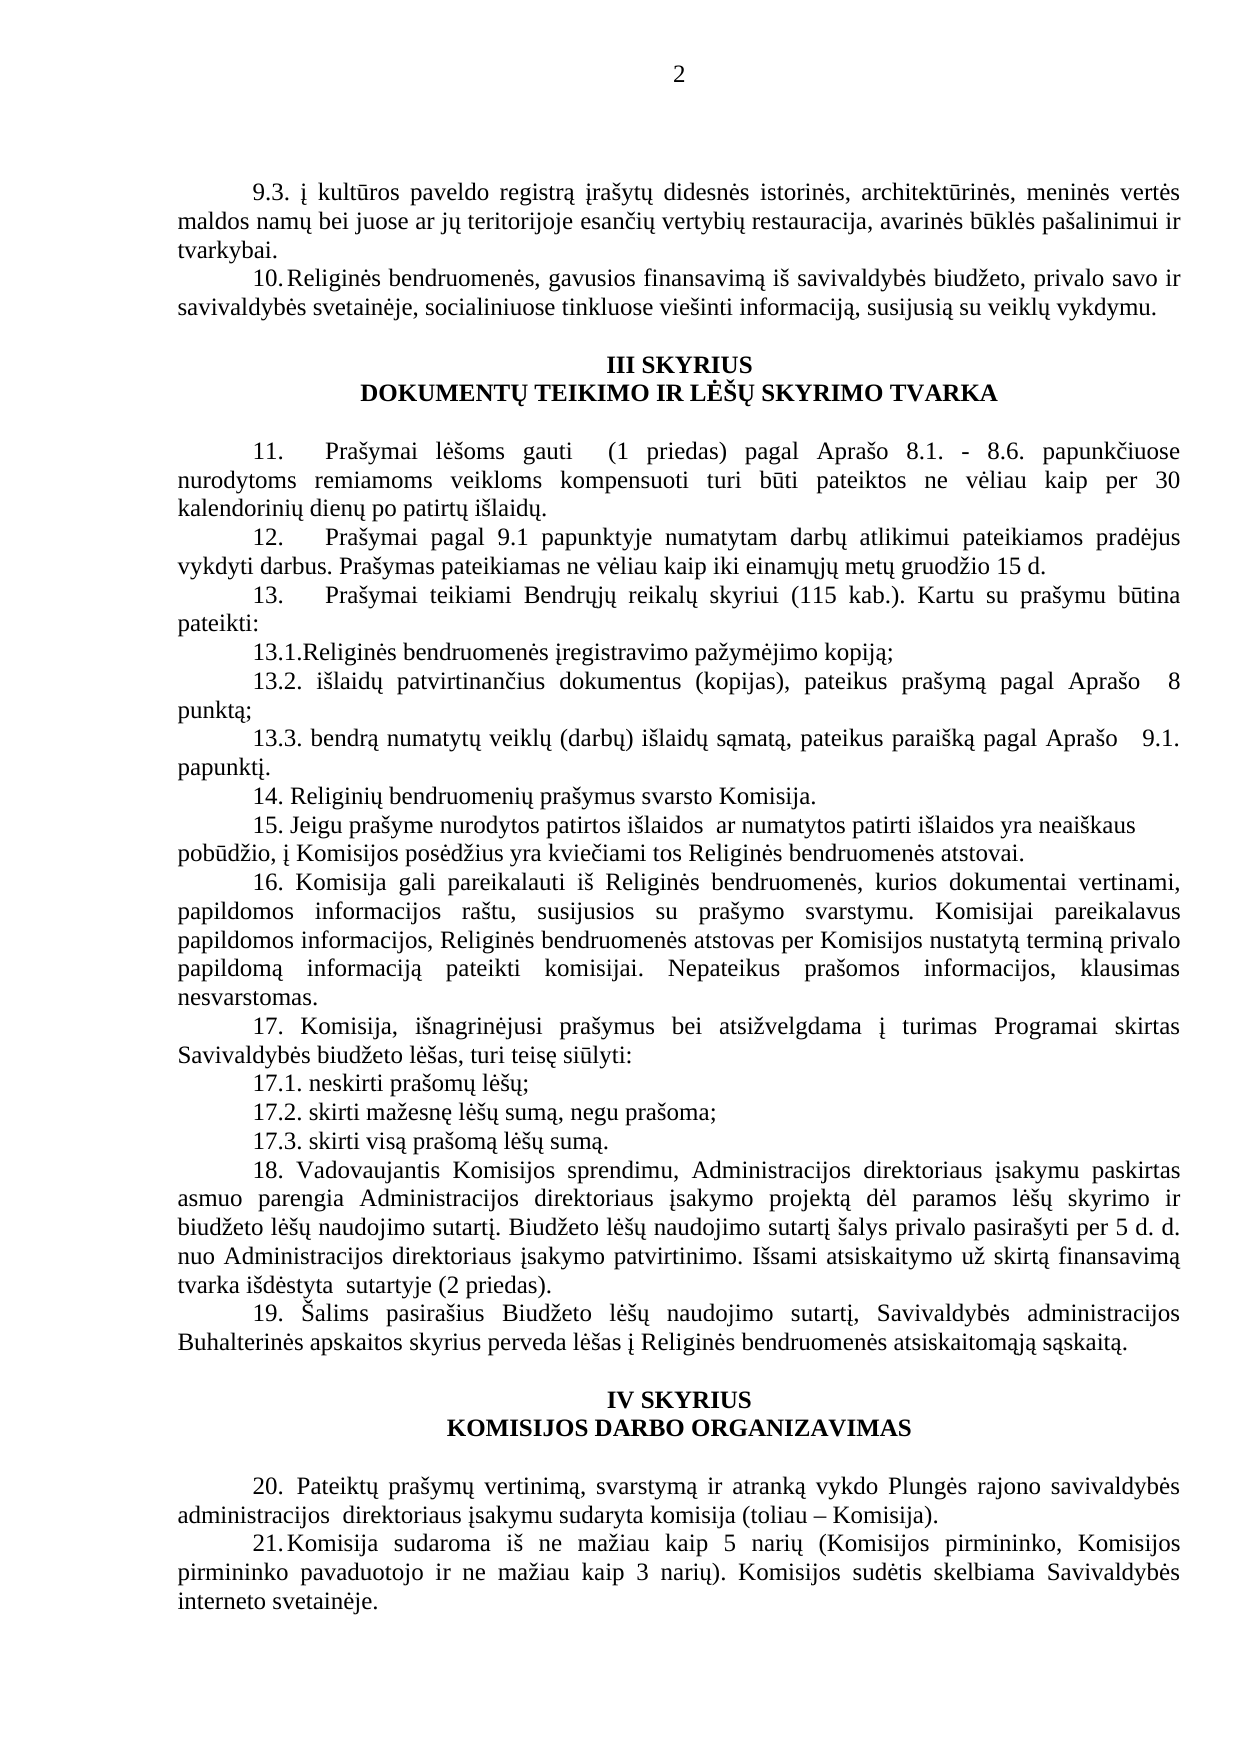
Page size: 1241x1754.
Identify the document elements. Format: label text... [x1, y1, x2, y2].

text 12. Prašymai pagal 9.1 papunktyje numatytam darbų atlikimui pateikiamos pradėjus vykdyti darbus. Prašymas pateikiamas ne vėliau kaip iki einamųjų metų gruodžio 15 d. [177, 522, 1181, 580]
text 16. Komisija gali pareikalauti iš Religinės bendruomenės, kurios dokumentai vertinami, papildomos informacijos raštu, susijusios su prašymo svarstymu. Komisijai pareikalavus papildomos informacijos, Religinės bendruomenės atstovas per Komisijos nustatytą terminą privalo papildomą informaciją pateikti komisijai. Nepateikus prašomos informacijos, klausimas nesvarstomas. [177, 867, 1181, 1011]
text 19. Šalims pasirašius Biudžeto lėšų naudojimo sutartį, Savivaldybės administracijos Buhalterinės apskaitos skyrius perveda lėšas į Religinės bendruomenės atsiskaitomąją sąskaitą. [177, 1298, 1181, 1356]
text KOMISIJOS DARBO ORGANIZAVIMAS [177, 1413, 1181, 1442]
text 13. Prašymai teikiami Bendrųjų reikalų skyriui (115 kab.). Kartu su prašymu būtina pateikti: [177, 580, 1181, 637]
text 10. Religinės bendruomenės, gavusios finansavimą iš savivaldybės biudžeto, privalo savo ir savivaldybės svetainėje, socialiniuose tinkluose viešinti informaciją, susijusią su veiklų vykdymu. [177, 263, 1181, 321]
text 17.3. skirti visą prašomą lėšų sumą. [177, 1126, 1181, 1155]
text 9.3. į kultūros paveldo registrą įrašytų didesnės istorinės, architektūrinės, meninės vertės maldos namų bei juose ar jų teritorijoje esančių vertybių restauracija, avarinės būklės pašalinimui ir tvarkybai. [177, 177, 1181, 263]
text 13.2. išlaidų patvirtinančius dokumentus (kopijas), pateikus prašymą pagal Aprašo 8 punktą; [177, 666, 1181, 723]
text 13.3. bendrą numatytų veiklų (darbų) išlaidų sąmatą, pateikus paraišką pagal Aprašo 9.1. papunktį. [177, 723, 1181, 781]
text 14. Religinių bendruomenių prašymus svarsto Komisija. [177, 781, 1181, 810]
text 15. Jeigu prašyme nurodytos patirtos išlaidos ar numatytos patirti išlaidos yra neaiškaus pobūdžio, į Komisijos posėdžius yra kviečiami tos Religinės bendruomenės atstovai. [177, 810, 1181, 867]
text 17.2. skirti mažesnę lėšų sumą, negu prašoma; [177, 1097, 1181, 1126]
text 20. Pateiktų prašymų vertinimą, svarstymą ir atranką vykdo Plungės rajono savivaldybės administracijos direktoriaus įsakymu sudaryta komisija (toliau – Komisija). [177, 1471, 1181, 1528]
text III SKYRIUS [177, 350, 1181, 378]
text DOKUMENTŲ TEIKIMO IR LĖŠŲ SKYRIMO TVARKA [177, 378, 1181, 407]
text IV SKYRIUS [177, 1385, 1181, 1413]
text 21. Komisija sudaroma iš ne mažiau kaip 5 narių (Komisijos pirmininko, Komisijos pirmininko pavaduotojo ir ne mažiau kaip 3 narių). Komisijos sudėtis skelbiama Savivaldybės interneto svetainėje. [177, 1528, 1181, 1615]
text 18. Vadovaujantis Komisijos sprendimu, Administracijos direktoriaus įsakymu paskirtas asmuo parengia Administracijos direktoriaus įsakymo projektą dėl paramos lėšų skyrimo ir biudžeto lėšų naudojimo sutartį. Biudžeto lėšų naudojimo sutartį šalys privalo pasirašyti per 5 d. d. nuo Administracijos direktoriaus įsakymo patvirtinimo. Išsami atsiskaitymo už skirtą finansavimą tvarka išdėstyta sutartyje (2 priedas). [177, 1155, 1181, 1298]
text 17. Komisija, išnagrinėjusi prašymus bei atsižvelgdama į turimas Programai skirtas Savivaldybės biudžeto lėšas, turi teisę siūlyti: [177, 1011, 1181, 1068]
text 11. Prašymai lėšoms gauti (1 priedas) pagal Aprašo 8.1. - 8.6. papunkčiuose nurodytoms remiamoms veikloms kompensuoti turi būti pateiktos ne vėliau kaip per 30 kalendorinių dienų po patirtų išlaidų. [177, 436, 1181, 522]
text 13.1.Religinės bendruomenės įregistravimo pažymėjimo kopiją; [177, 637, 1181, 666]
text 17.1. neskirti prašomų lėšų; [177, 1068, 1181, 1097]
